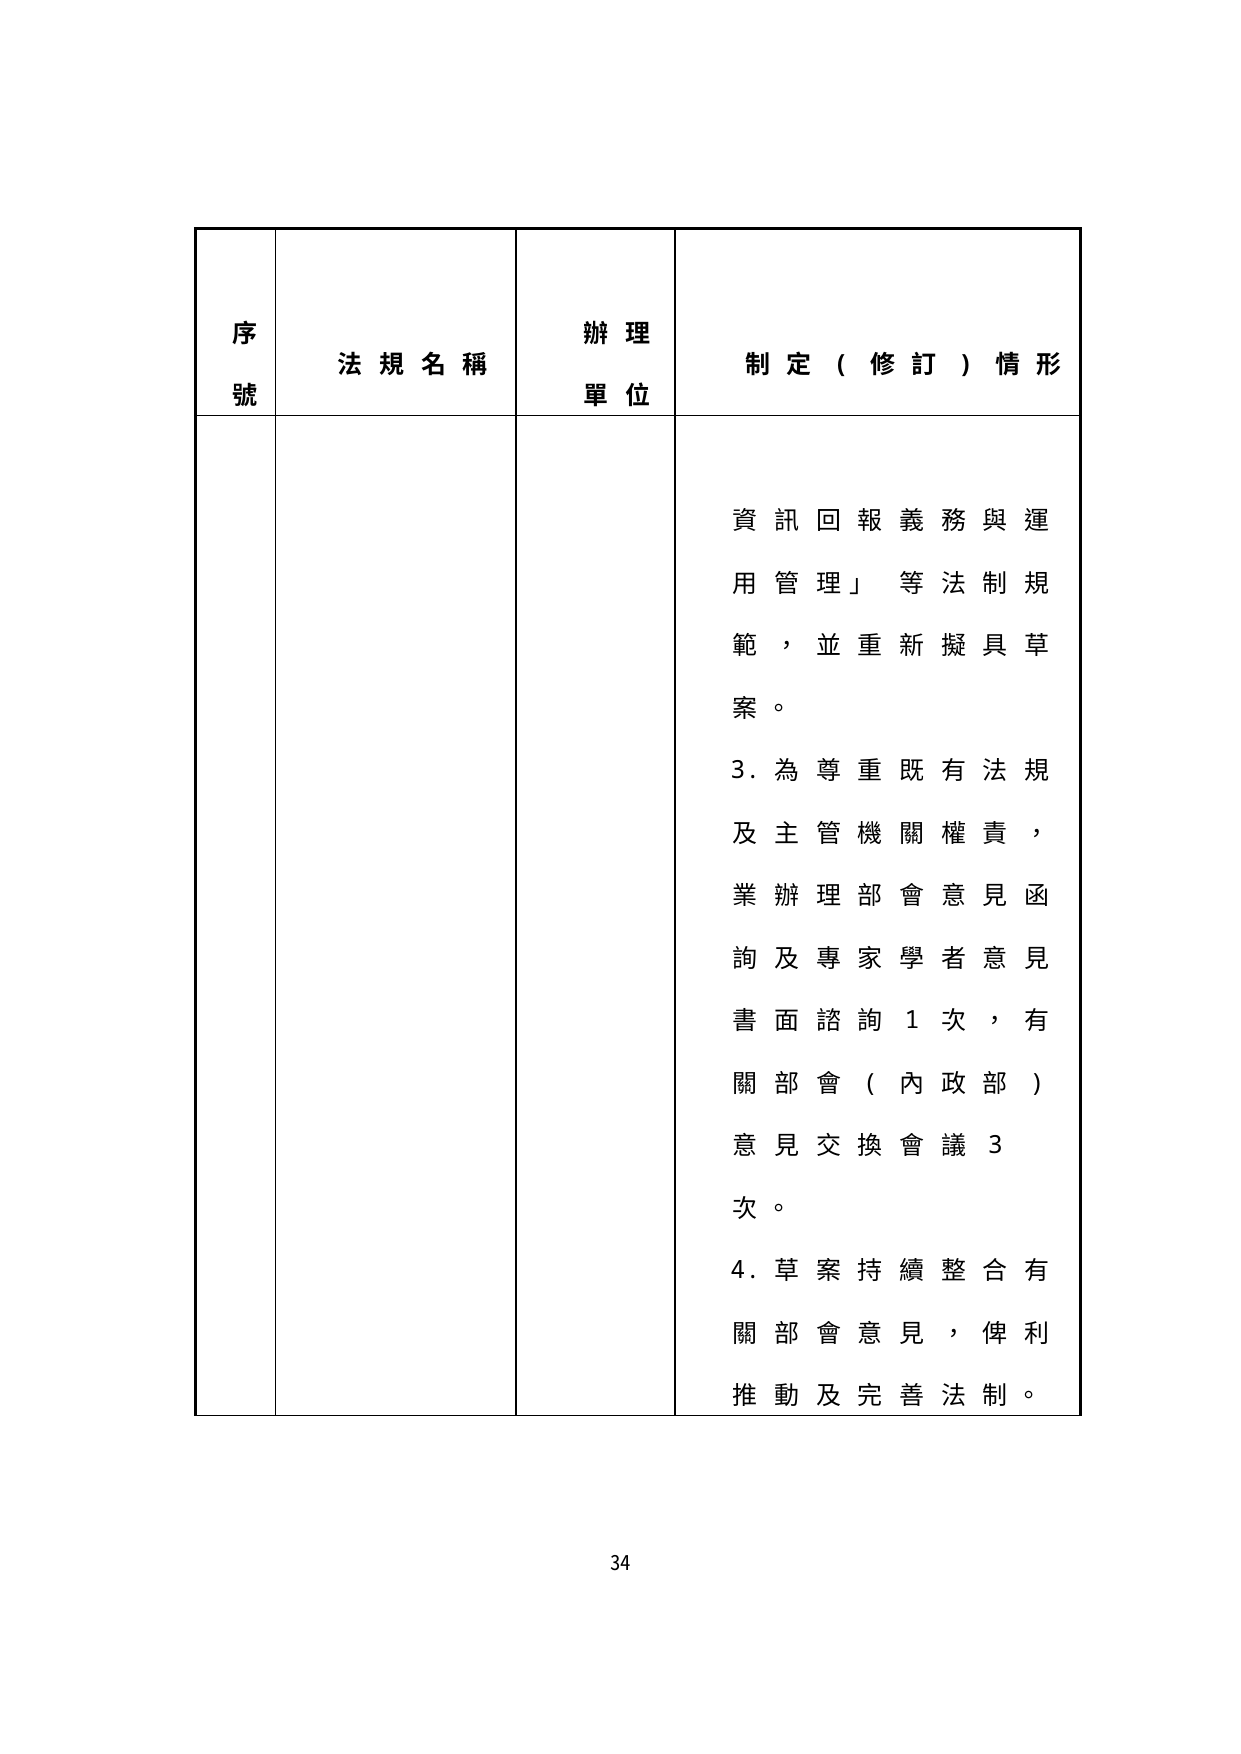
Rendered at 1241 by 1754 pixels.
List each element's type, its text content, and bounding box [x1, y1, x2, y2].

table_header 法規名稱 [276, 230, 515, 415]
table_cell [197, 416, 275, 1415]
table_cell [276, 416, 515, 1415]
table_header 辦理單位 [517, 230, 674, 415]
table_header 制定(修訂)情形 [676, 230, 1079, 415]
table_cell 資訊回報義務與運用管理」等法制規範，並重新擬具草案。 3.為尊重既有法規及主管機關權責，業辦理部會意見函詢及專家學者意見書面諮詢1次，有關部會(內政部)意見交換會議3次。 4.草案持續整合有關部會意見，俾利推動及完善法制。 [676, 416, 1079, 1415]
table_header 序號 [197, 230, 275, 415]
table_cell [517, 416, 674, 1415]
